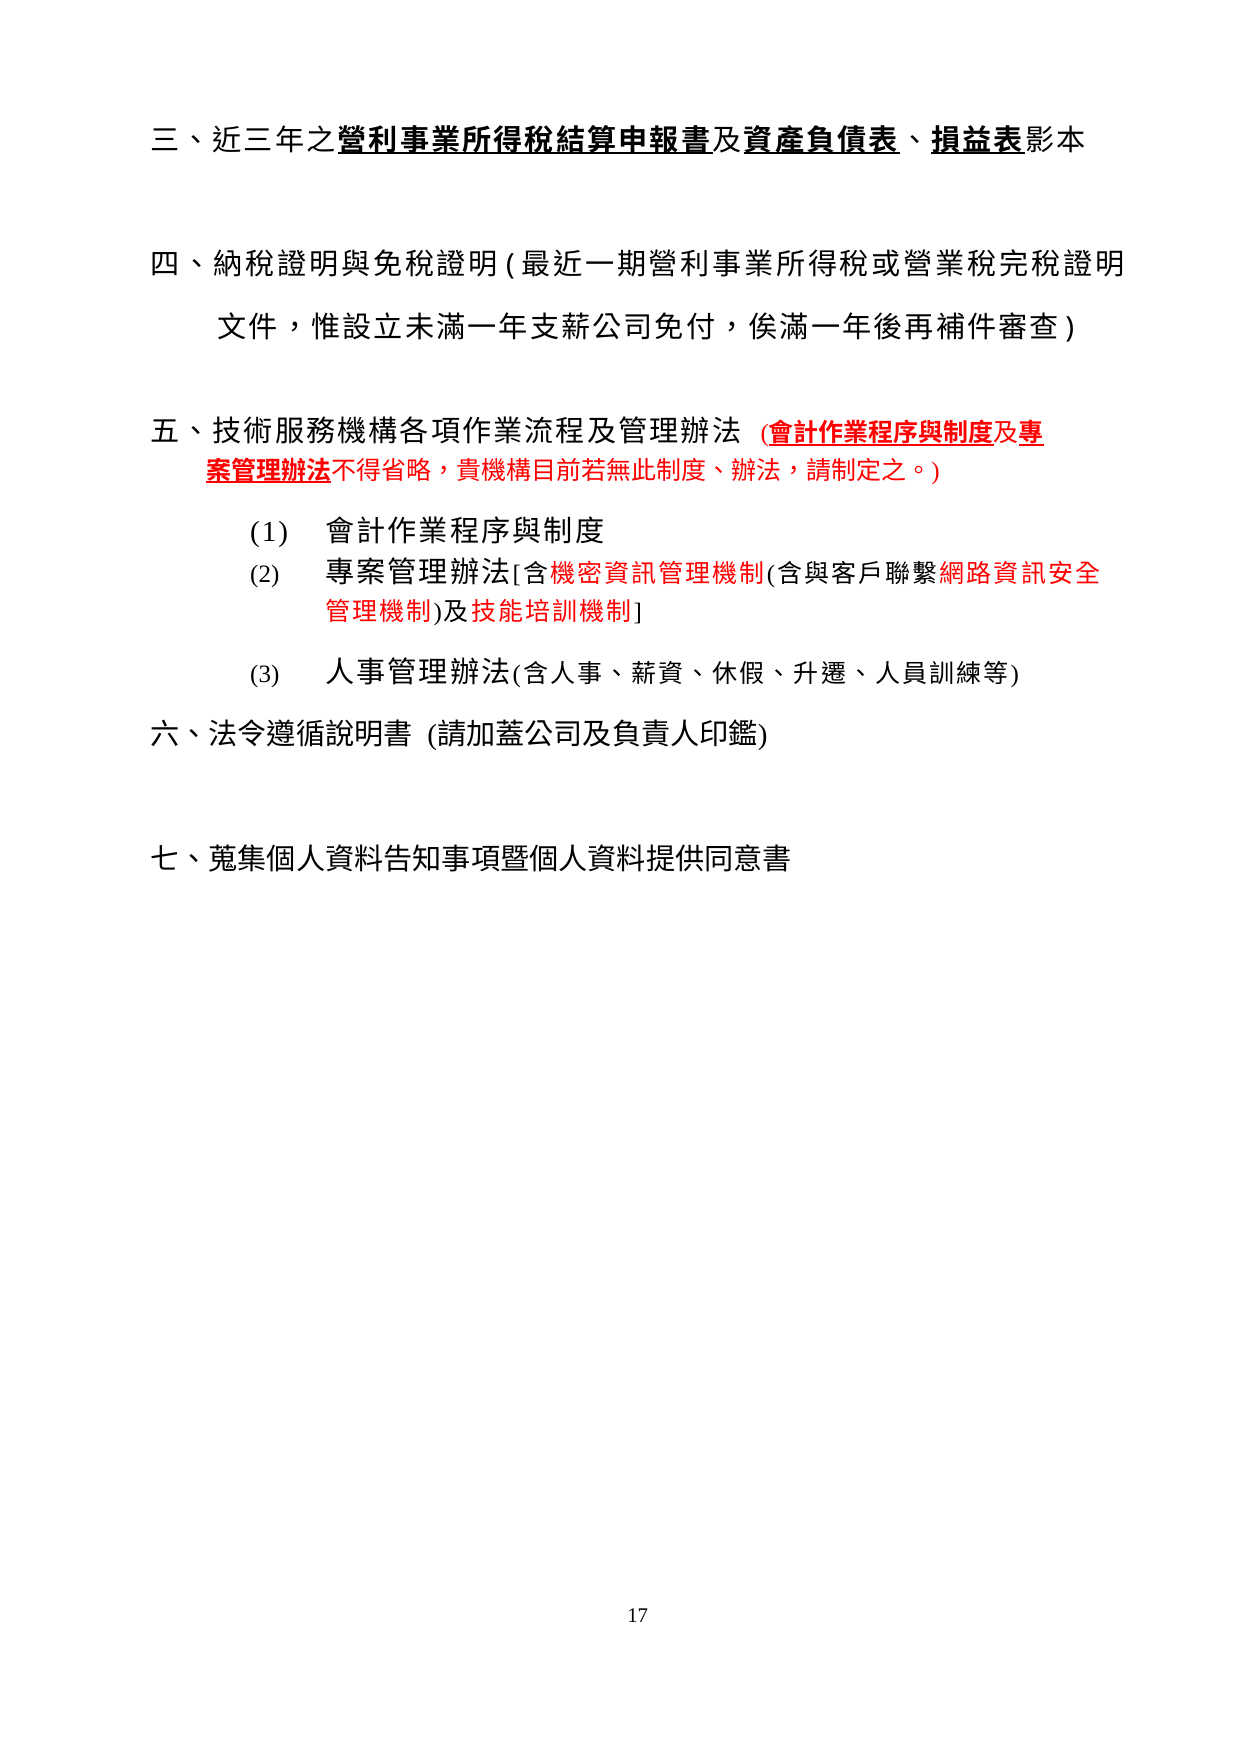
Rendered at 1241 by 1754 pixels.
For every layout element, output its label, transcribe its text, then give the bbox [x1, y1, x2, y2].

list 人事管理辦法(含人事、薪資、休假、升遷、人員訓練等) [250, 628, 1125, 690]
text 案管理辦法不得省略，貴機構目前若無此制度、辦法，請制定之。) [200, 450, 1125, 487]
text 六、法令遵循說明書 (請加蓋公司及負責人印鑑) [150, 690, 1125, 753]
text 三、近三年之營利事業所得稅結算申報書及資產負債表、損益表影本 [150, 96, 1125, 158]
list 會計作業程序與制度 [250, 487, 1125, 549]
list 專案管理辦法[含機密資訊管理機制(含與客戶聯繫網路資訊安全管理機制)及技能培訓機制] [250, 549, 1125, 628]
text 五、技術服務機構各項作業流程及管理辦法 (會計作業程序與制度及專 [150, 408, 1125, 450]
text 四、納稅證明與免稅證明(最近一期營利事業所得稅或營業稅完稅證明文件，惟設立未滿一年支薪公司免付，俟滿一年後再補件審查) [150, 221, 1125, 346]
text 七、蒐集個人資料告知事項暨個人資料提供同意書 [150, 815, 1125, 878]
